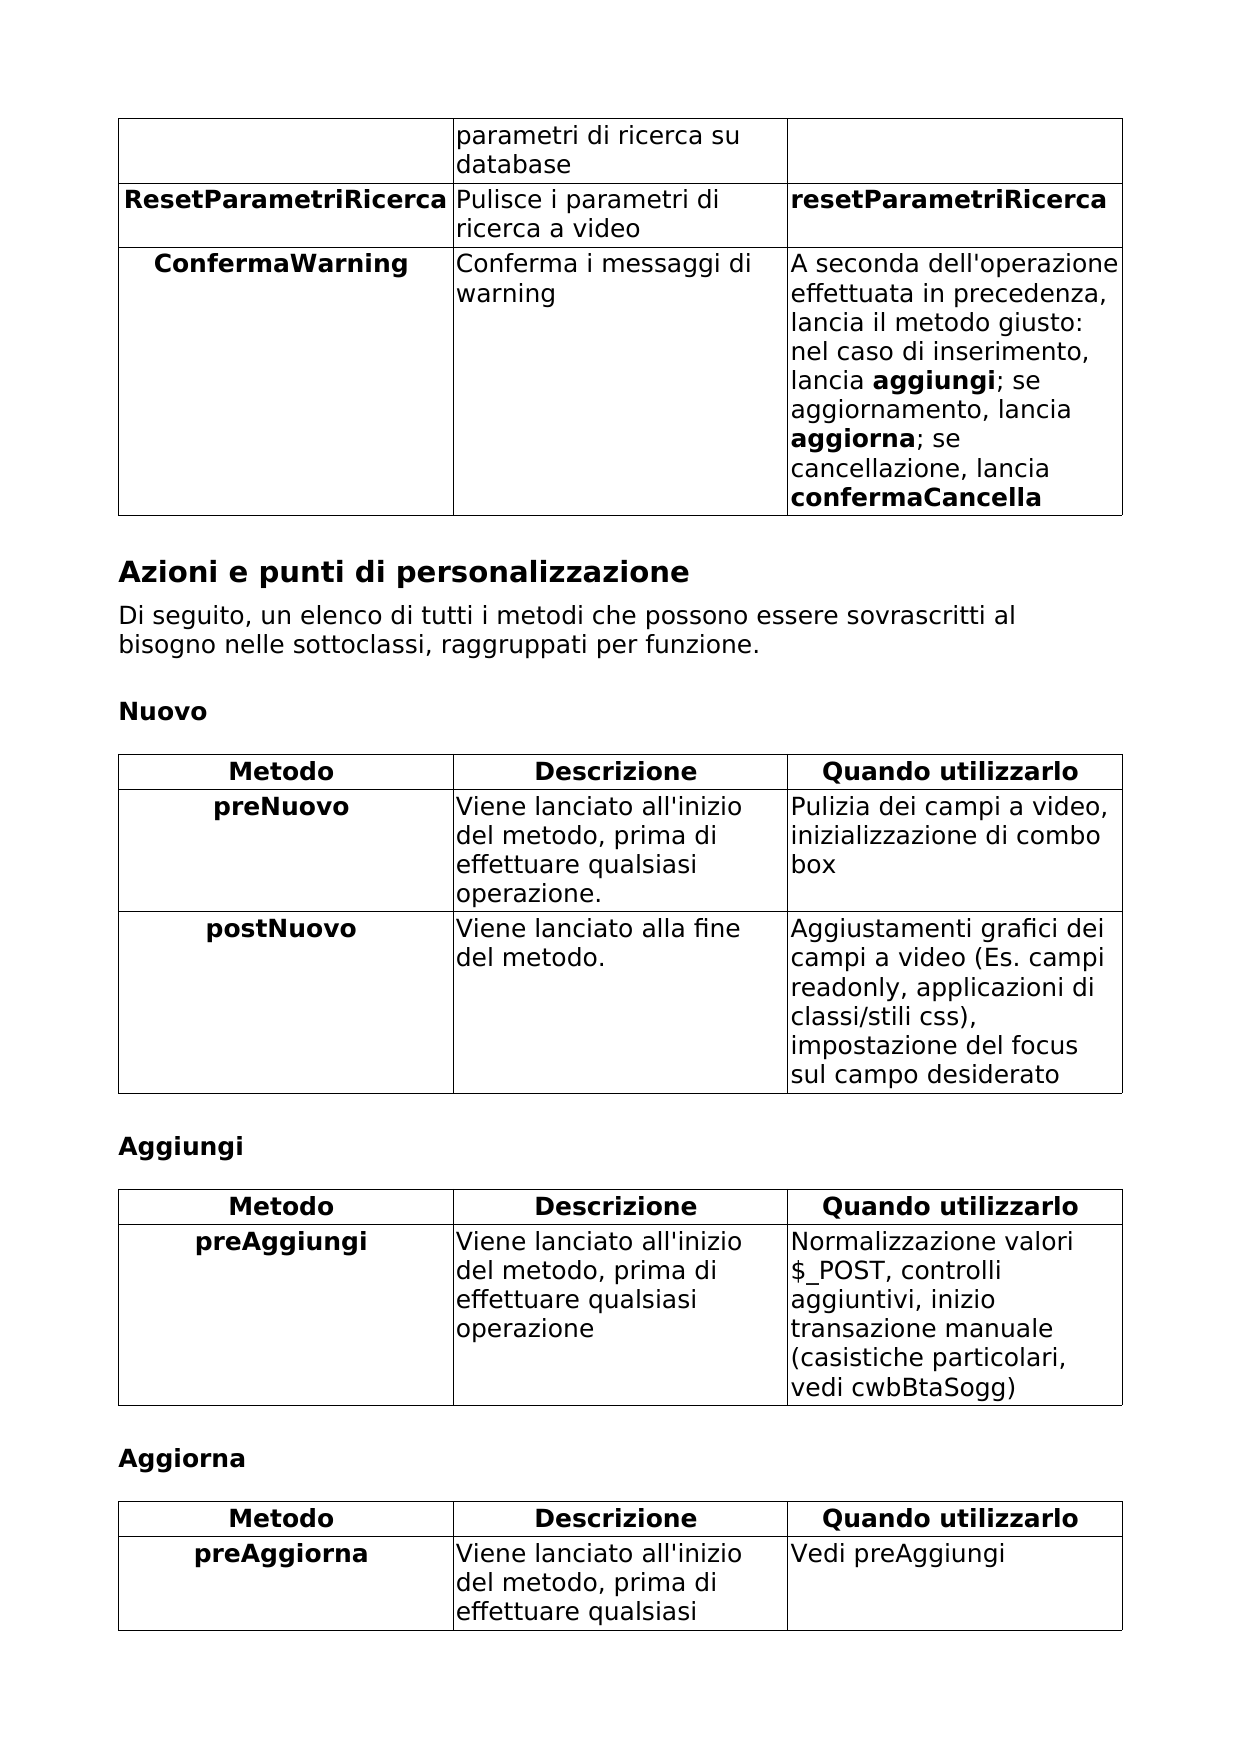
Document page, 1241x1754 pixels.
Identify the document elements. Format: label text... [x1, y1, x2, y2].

table_cell postNuovo [119, 912, 453, 1092]
table_cell parametri di ricerca su database [454, 119, 787, 182]
text Di seguito, un elenco di tutti i metodi che possono essere sovrascritti al bisogno nelle sottoclassi, raggruppati per funzione. [118, 601, 1122, 660]
subtitle Aggiorna [118, 1445, 1122, 1474]
table_cell Viene lanciato all'inizio del metodo, prima di effettuare qualsiasi operazione. [454, 790, 787, 911]
table_header Quando utilizzarlo [788, 1502, 1122, 1536]
subtitle Azioni e punti di personalizzazione [118, 555, 1122, 589]
table_cell Aggiustamenti grafici dei campi a video (Es. campi readonly, applicazioni di classi/stili css), impostazione del focus sul campo desiderato [788, 912, 1122, 1092]
table_header Metodo [119, 1190, 453, 1224]
table_header Descrizione [454, 1190, 787, 1224]
table_cell Pulizia dei campi a video, inizializzazione di combo box [788, 790, 1122, 911]
table_cell Normalizzazione valori $_POST, controlli aggiuntivi, inizio transazione manuale (casistiche particolari, vedi cwbBtaSogg) [788, 1225, 1122, 1405]
table_header Metodo [119, 1502, 453, 1536]
table_cell preAggiungi [119, 1225, 453, 1405]
table_cell preNuovo [119, 790, 453, 911]
table_cell ResetParametriRicerca [119, 184, 453, 247]
table_cell Viene lanciato all'inizio del metodo, prima di effettuare qualsiasi operazione [454, 1225, 787, 1405]
table_header Quando utilizzarlo [788, 755, 1122, 789]
table_header Descrizione [454, 1502, 787, 1536]
table_header Descrizione [454, 755, 787, 789]
table_cell [788, 119, 1122, 182]
table_cell [119, 119, 453, 182]
table_cell Vedi preAggiungi [788, 1537, 1122, 1630]
table_cell resetParametriRicerca [788, 184, 1122, 247]
table_header Metodo [119, 755, 453, 789]
table_header Quando utilizzarlo [788, 1190, 1122, 1224]
table_cell preAggiorna [119, 1537, 453, 1630]
table_cell Viene lanciato alla fine del metodo. [454, 912, 787, 1092]
table_cell ConfermaWarning [119, 248, 453, 515]
table_cell Pulisce i parametri di ricerca a video [454, 184, 787, 247]
subtitle Aggiungi [118, 1132, 1122, 1161]
table_cell Viene lanciato all'inizio del metodo, prima di effettuare qualsiasi [454, 1537, 787, 1630]
table_cell A seconda dell'operazione effettuata in precedenza, lancia il metodo giusto: nel caso di inserimento, lancia aggiungi; se aggiornamento, lancia aggiorna; se cancellazione, lancia confermaCancella [788, 248, 1122, 515]
table_cell Conferma i messaggi di warning [454, 248, 787, 515]
subtitle Nuovo [118, 697, 1122, 726]
